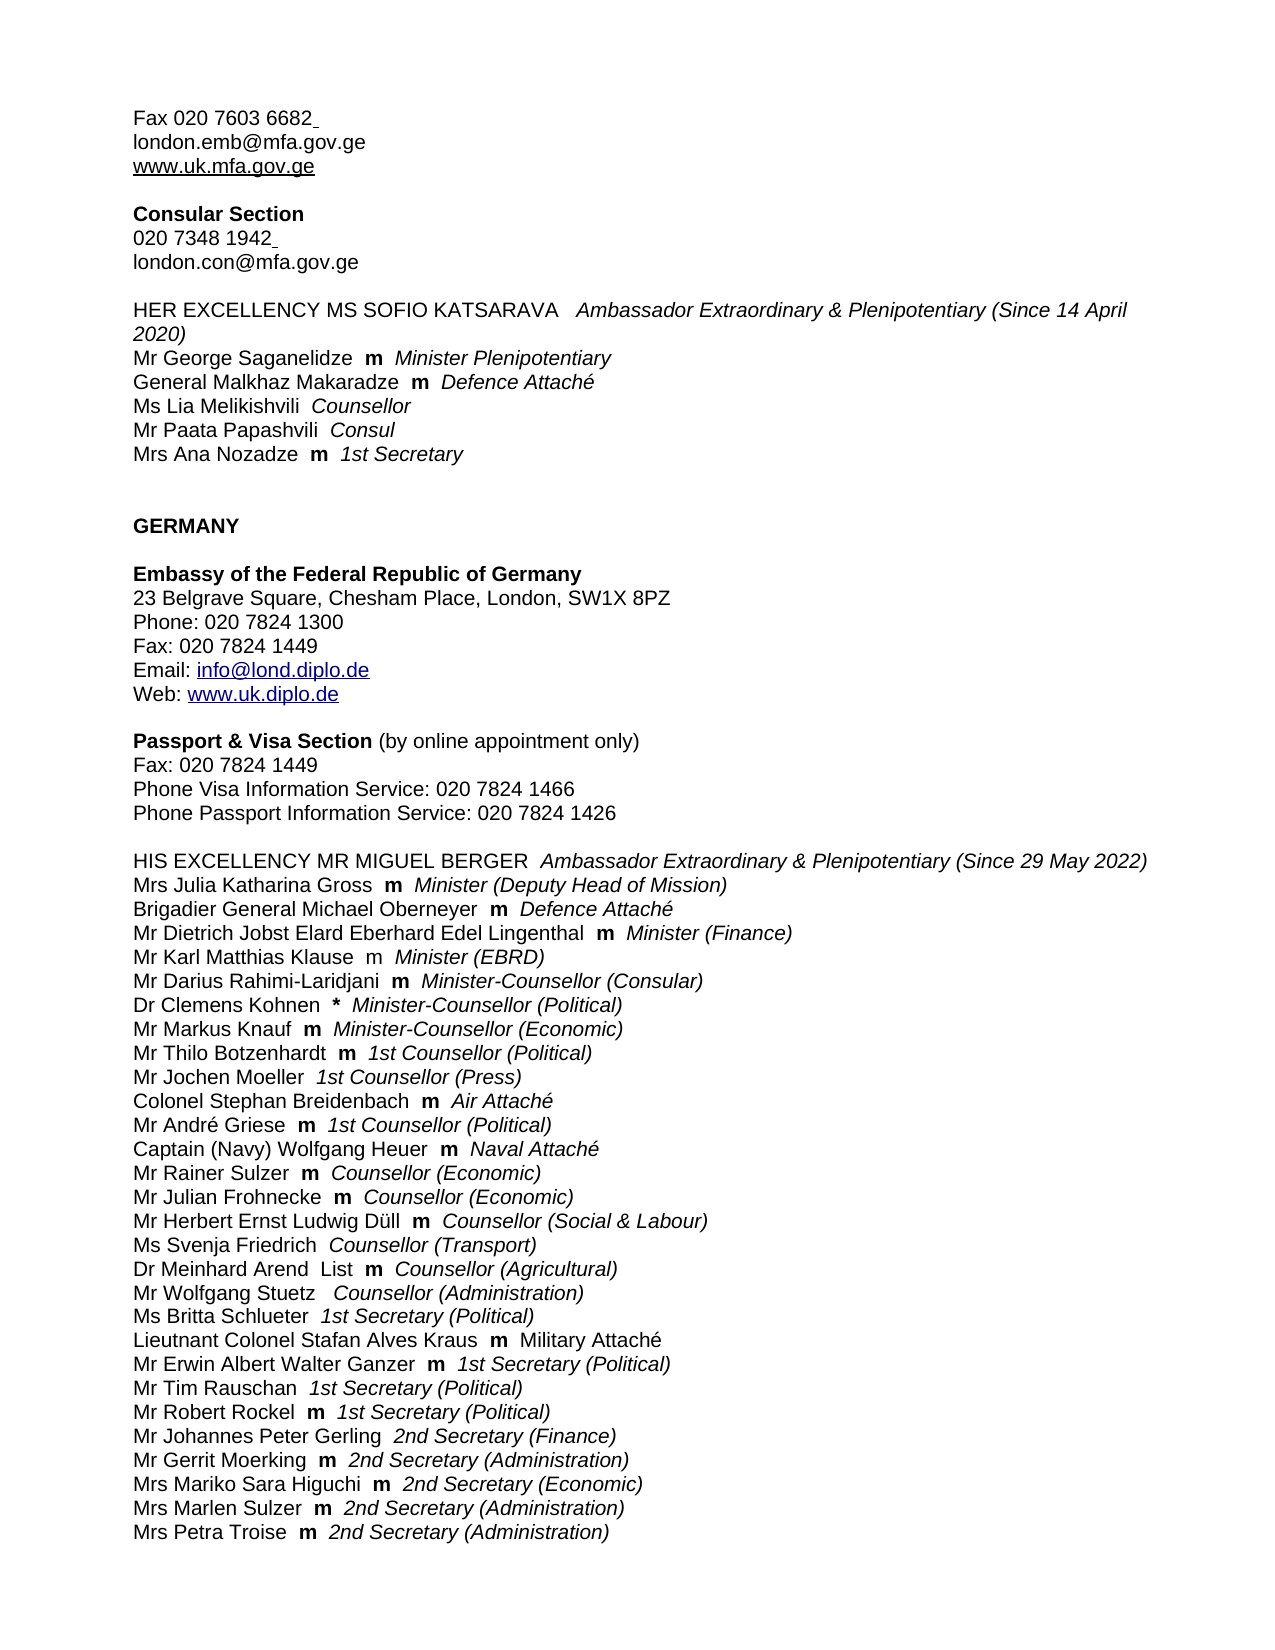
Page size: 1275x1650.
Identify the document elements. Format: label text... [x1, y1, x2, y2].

text Mr Tim Rauschan 1st Secretary (Political) [133, 1376, 1181, 1400]
text Mrs Marlen Sulzer m 2nd Secretary (Administration) [133, 1496, 1181, 1520]
text Embassy of the Federal Republic of Germany [133, 562, 1181, 586]
text Fax: 020 7824 1449 [133, 753, 1181, 777]
text Mrs Julia Katharina Gross m Minister (Deputy Head of Mission) [133, 873, 1181, 897]
text Mr Johannes Peter Gerling 2nd Secretary (Finance) [133, 1424, 1181, 1448]
text Phone Visa Information Service: 020 7824 1466 [133, 777, 1181, 801]
text Email: info@lond.diplo.de [133, 657, 1181, 681]
text Mr George Saganelidze m Minister Plenipotentiary [133, 346, 1181, 369]
text Mr Erwin Albert Walter Ganzer m 1st Secretary (Political) [133, 1352, 1181, 1376]
text 23 Belgrave Square, Chesham Place, London, SW1X 8PZ [133, 586, 1181, 609]
text Mr Thilo Botzenhardt m 1st Counsellor (Political) [133, 1041, 1181, 1065]
text Mr Wolfgang Stuetz Counsellor (Administration) [133, 1280, 1181, 1304]
text Phone: 020 7824 1300 [133, 609, 1181, 633]
text Mrs Ana Nozadze m 1st Secretary [133, 442, 1181, 466]
text www.uk.mfa.gov.ge [133, 153, 434, 177]
text Mr Robert Rockel m 1st Secretary (Political) [133, 1400, 1181, 1424]
text Mr Darius Rahimi-Laridjani m Minister-Counsellor (Consular) [133, 969, 1181, 993]
text Mr Rainer Sulzer m Counsellor (Economic) [133, 1161, 1181, 1184]
text Ms Svenja Friedrich Counsellor (Transport) [133, 1232, 1181, 1256]
text HER EXCELLENCY MS SOFIO KATSARAVA Ambassador Extraordinary & Plenipotentiary (Since 14 April 2020) [133, 298, 1181, 346]
text Web: www.uk.diplo.de [133, 681, 1181, 705]
text Captain (Navy) Wolfgang Heuer m Naval Attaché [133, 1137, 1181, 1161]
text Mr Karl Matthias Klause m Minister (EBRD) [133, 945, 1181, 969]
text Mrs Petra Troise m 2nd Secretary (Administration) [133, 1520, 1181, 1544]
text Mr Dietrich Jobst Elard Eberhard Edel Lingenthal m Minister (Finance) [133, 921, 1181, 945]
text GERMANY [133, 514, 1181, 538]
text Fax 020 7603 6682 london.emb@mfa.gov.ge [133, 106, 434, 153]
text Ms Lia Melikishvili Counsellor [133, 394, 1181, 418]
text General Malkhaz Makaradze m Defence Attaché [133, 370, 1181, 394]
text Passport & Visa Section (by online appointment only) [133, 729, 1181, 753]
text Fax: 020 7824 1449 [133, 633, 1181, 657]
text Mr André Griese m 1st Counsellor (Political) [133, 1113, 1181, 1137]
text Brigadier General Michael Oberneyer m Defence Attaché [133, 897, 1181, 921]
text 020 7348 1942 london.con@mfa.gov.ge [133, 226, 430, 273]
text Mr Markus Knauf m Minister-Counsellor (Economic) [133, 1017, 1181, 1041]
text Phone Passport Information Service: 020 7824 1426 [133, 801, 1181, 825]
text Dr Clemens Kohnen * Minister-Counsellor (Political) [133, 993, 1181, 1017]
text Dr Meinhard Arend List m Counsellor (Agricultural) [133, 1256, 1181, 1280]
text Mr Herbert Ernst Ludwig Düll m Counsellor (Social & Labour) [133, 1208, 1181, 1232]
text Colonel Stephan Breidenbach m Air Attaché [133, 1089, 1181, 1113]
text Consular Section [133, 201, 1181, 225]
text Mr Gerrit Moerking m 2nd Secretary (Administration) [133, 1448, 1181, 1472]
text Mrs Mariko Sara Higuchi m 2nd Secretary (Economic) [133, 1472, 1181, 1496]
text Ms Britta Schlueter 1st Secretary (Political) [133, 1304, 1181, 1328]
text Mr Paata Papashvili Consul [133, 418, 1181, 442]
text Lieutnant Colonel Stafan Alves Kraus m Military Attaché [133, 1328, 1181, 1352]
text HIS EXCELLENCY MR MIGUEL BERGER Ambassador Extraordinary & Plenipotentiary (Since 29 May 2022) [133, 849, 1181, 873]
text Mr Julian Frohnecke m Counsellor (Economic) [133, 1184, 1181, 1208]
text Mr Jochen Moeller 1st Counsellor (Press) [133, 1065, 1181, 1089]
